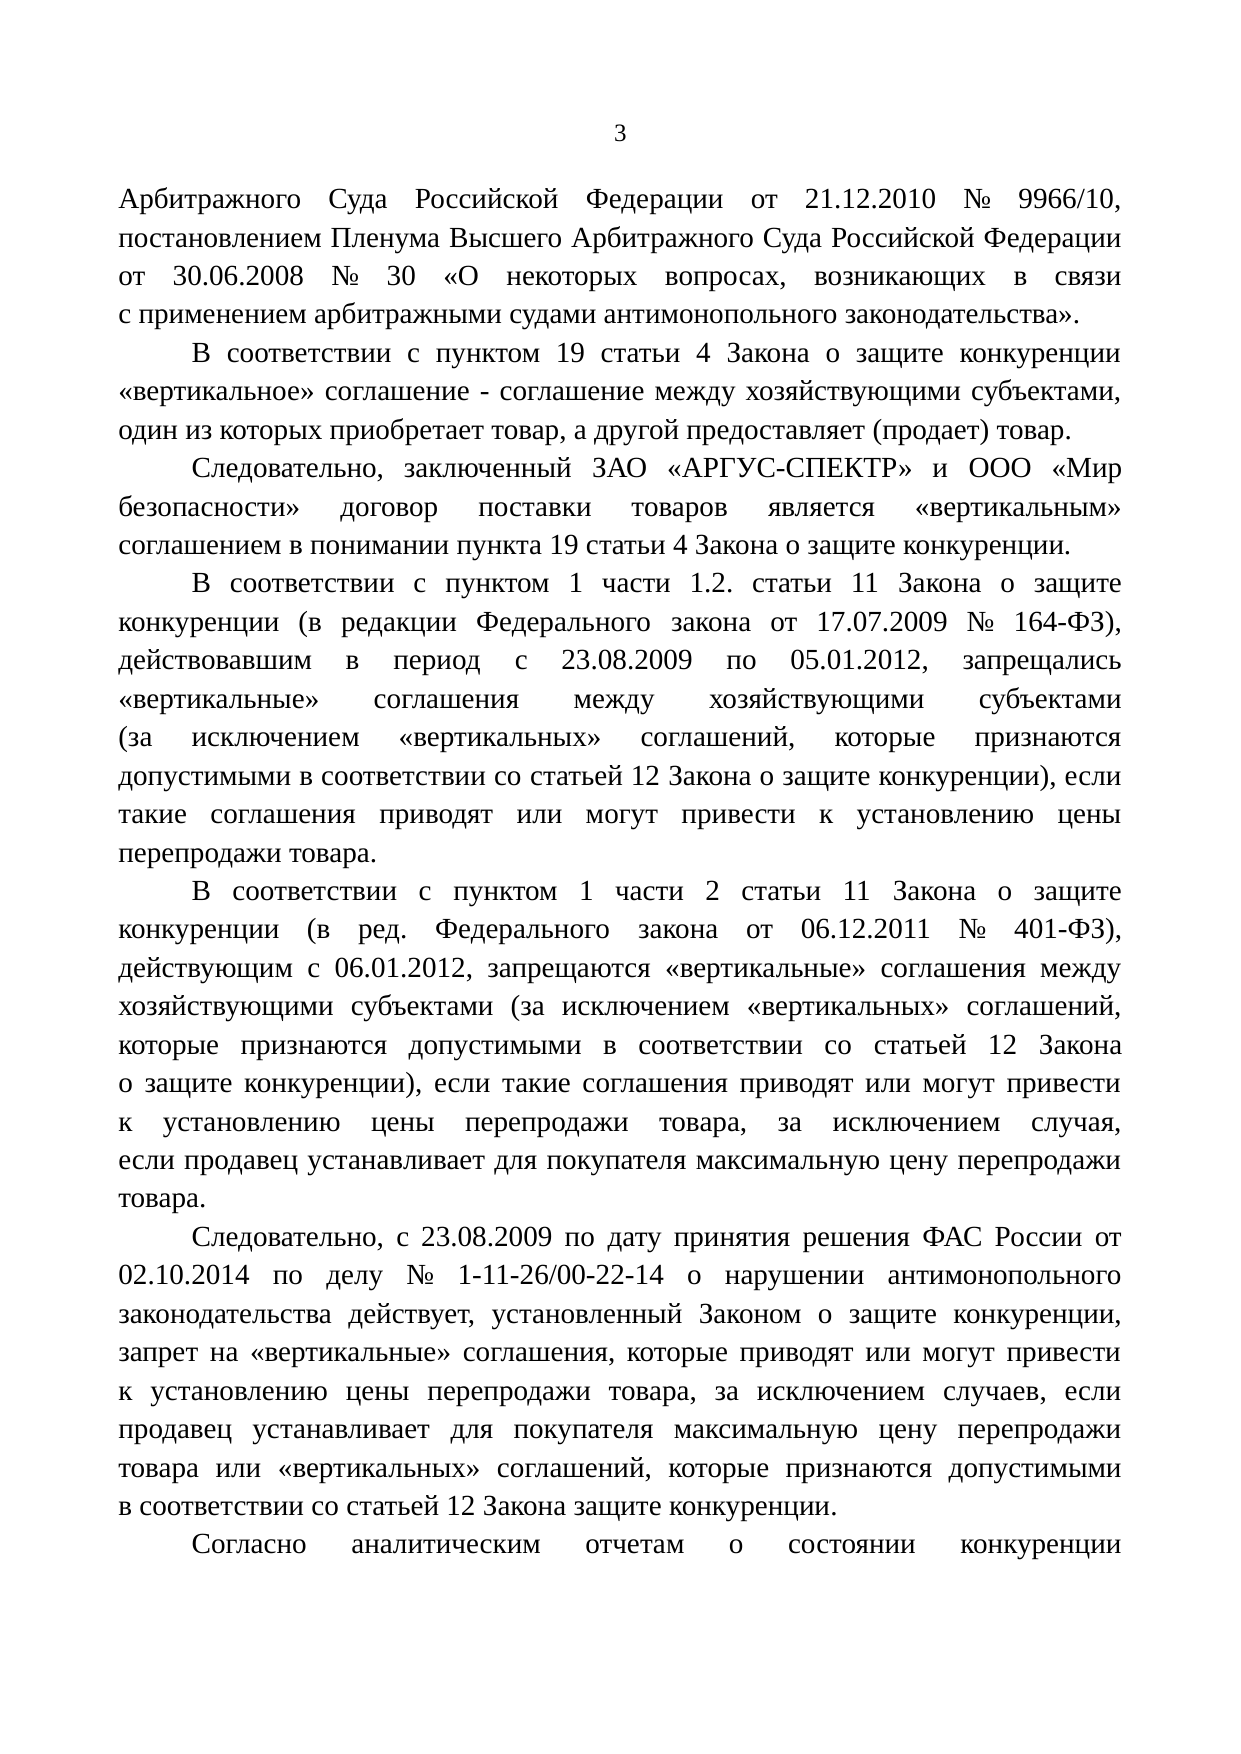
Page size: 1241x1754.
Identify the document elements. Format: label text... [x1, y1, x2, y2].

text Арбитражного Суда Российской Федерации от 21.12.2010 № 9966/10, постановлением Пленума Высшего Арбитражного Суда Российской Федерации от 30.06.2008 № 30 «О некоторых вопросах, возникающих в связи с применением арбитражными судами антимонопольного законодательства». [118, 176, 1122, 330]
text Следовательно, заключенный ЗАО «АРГУС-СПЕКТР» и ООО «Мир безопасности» договор поставки товаров является «вертикальным» соглашением в понимании пункта 19 статьи 4 Закона о защите конкуренции. [118, 445, 1122, 561]
text В соответствии с пунктом 19 статьи 4 Закона о защите конкуренции «вертикальное» соглашение - соглашение между хозяйствующими субъектами, один из которых приобретает товар, а другой предоставляет (продает) товар. [118, 330, 1122, 445]
text Следовательно, с 23.08.2009 по дату принятия решения ФАС России от 02.10.2014 по делу № 1-11-26/00-22-14 о нарушении антимонопольного законодательства действует, установленный Законом о защите конкуренции, запрет на «вертикальные» соглашения, которые приводят или могут привести к установлению цены перепродажи товара, за исключением случаев, если продавец устанавливает для покупателя максимальную цену перепродажи товара или «вертикальных» соглашений, которые признаются допустимыми в соответствии со статьей 12 Закона защите конкуренции. [118, 1214, 1122, 1522]
text В соответствии с пунктом 1 части 2 статьи 11 Закона о защите конкуренции (в ред. Федерального закона от 06.12.2011 № 401-ФЗ), действующим с 06.01.2012, запрещаются «вертикальные» соглашения между хозяйствующими субъектами (за исключением «вертикальных» соглашений, которые признаются допустимыми в соответствии со статьей 12 Закона о защите конкуренции), если такие соглашения приводят или могут привести к установлению цены перепродажи товара, за исключением случая, если продавец устанавливает для покупателя максимальную цену перепродажи товара. [118, 868, 1122, 1214]
text В соответствии с пунктом 1 части 1.2. статьи 11 Закона о защите конкуренции (в редакции Федерального закона от 17.07.2009 № 164-ФЗ), действовавшим в период с 23.08.2009 по 05.01.2012, запрещались «вертикальные» соглашения между хозяйствующими субъектами (за исключением «вертикальных» соглашений, которые признаются допустимыми в соответствии со статьей 12 Закона о защите конкуренции), если такие соглашения приводят или могут привести к установлению цены перепродажи товара. [118, 561, 1122, 868]
text Согласно аналитическим отчетам о состоянии конкуренции [118, 1522, 1122, 1560]
